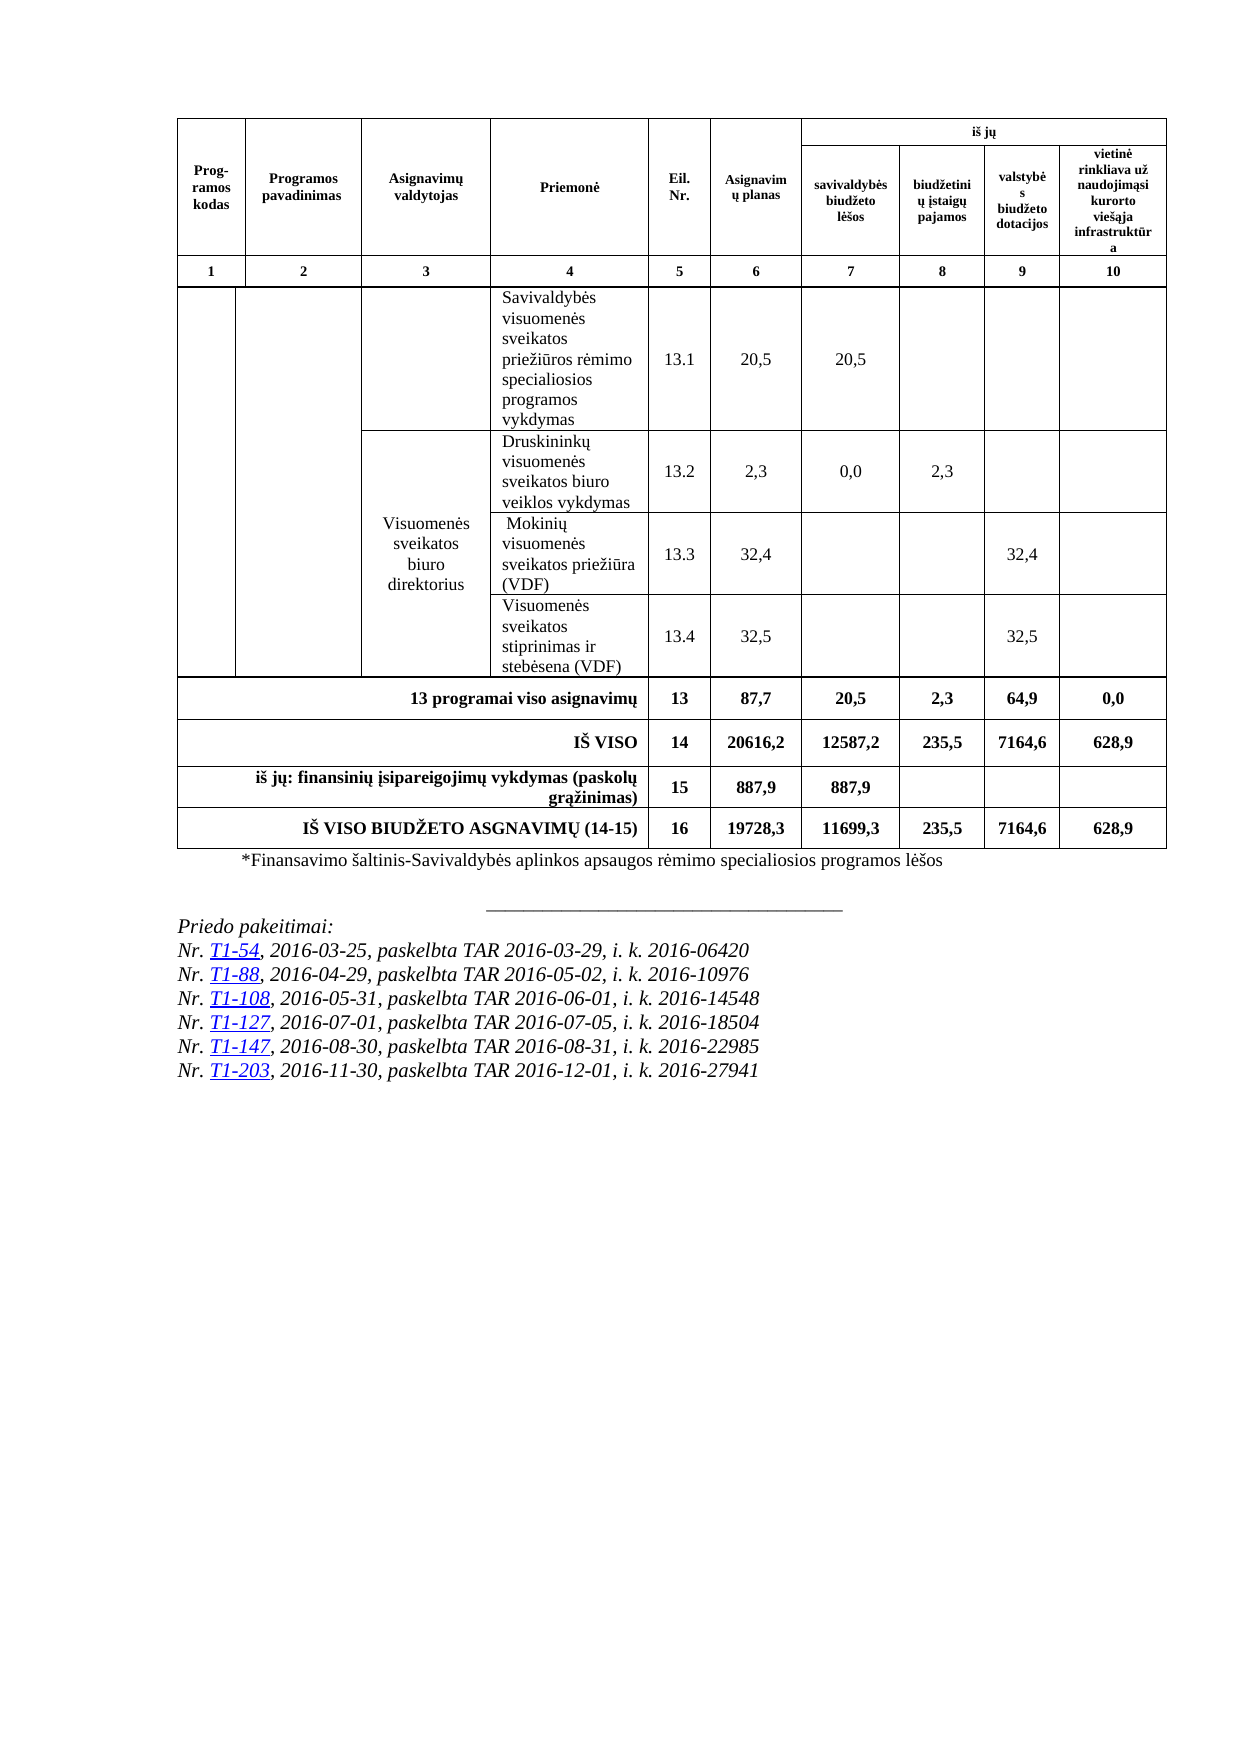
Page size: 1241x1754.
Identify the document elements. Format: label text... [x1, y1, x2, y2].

table_cell [362, 288, 490, 429]
table_cell 32,4 [711, 513, 801, 594]
table_cell [802, 595, 899, 676]
table_cell 2,3 [900, 431, 984, 512]
table_cell 64,9 [985, 678, 1059, 719]
table_cell biudžetinių įstaigų pajamos [900, 146, 984, 255]
table_cell 8 [900, 256, 984, 286]
table_cell 1 [178, 256, 245, 286]
table_cell 887,9 [711, 767, 801, 807]
table_cell Visuomenės sveikatos biuro direktorius [362, 431, 490, 676]
table_cell 0,0 [1060, 678, 1166, 719]
table_cell 11699,3 [802, 808, 899, 848]
table_cell [900, 288, 984, 429]
table_cell valstybės biudžeto dotacijos [985, 146, 1059, 255]
table_cell 87,7 [711, 678, 801, 719]
text Nr. T1-147, 2016-08-30, paskelbta TAR 2016-08-31, i. k. 2016-22985 [177, 1034, 1166, 1058]
text ______________________________________ [162, 892, 1166, 913]
text Nr. T1-127, 2016-07-01, paskelbta TAR 2016-07-05, i. k. 2016-18504 [177, 1010, 1166, 1034]
table_cell 7 [802, 256, 899, 286]
table_cell 3 [362, 256, 490, 286]
table_cell 5 [649, 256, 710, 286]
table_cell savivaldybės biudžeto lėšos [802, 146, 899, 255]
table_cell IŠ VISO [178, 720, 648, 766]
table_cell 7164,6 [985, 808, 1059, 848]
table_cell 2 [246, 256, 361, 286]
table_cell 887,9 [802, 767, 899, 807]
table_cell 13.4 [649, 595, 710, 676]
table_cell 12587,2 [802, 720, 899, 766]
table_cell [900, 595, 984, 676]
table_cell 2,3 [711, 431, 801, 512]
table_cell 13 [649, 678, 710, 719]
table_cell 7164,6 [985, 720, 1059, 766]
table_cell 13 programai viso asignavimų [178, 678, 648, 719]
table_cell Savivaldybės visuomenės sveikatos priežiūros rėmimo specialiosios programos vykdymas [491, 288, 648, 429]
table_header Eil. Nr. [649, 119, 710, 255]
text Nr. T1-88, 2016-04-29, paskelbta TAR 2016-05-02, i. k. 2016-10976 [177, 962, 1166, 986]
table_cell [236, 288, 361, 676]
table_cell 20616,2 [711, 720, 801, 766]
table_cell [985, 767, 1059, 807]
table_cell 20,5 [802, 288, 899, 429]
table_cell 628,9 [1060, 808, 1166, 848]
table_cell [985, 431, 1059, 512]
table_cell 9 [985, 256, 1059, 286]
table_cell 13.1 [649, 288, 710, 429]
table_cell [985, 288, 1059, 429]
table_cell 235,5 [900, 808, 984, 848]
table_cell 32,5 [985, 595, 1059, 676]
table_cell 20,5 [802, 678, 899, 719]
table_cell IŠ VISO BIUDŽETO ASGNAVIMŲ (14-15) [178, 808, 648, 848]
table_cell [802, 513, 899, 594]
table_cell 20,5 [711, 288, 801, 429]
table_header Priemonė [491, 119, 648, 255]
table_cell [178, 288, 235, 676]
table_cell 13.2 [649, 431, 710, 512]
table_cell 19728,3 [711, 808, 801, 848]
table_cell Visuomenės sveikatos stiprinimas ir stebėsena (VDF) [491, 595, 648, 676]
table_cell 16 [649, 808, 710, 848]
table_cell 628,9 [1060, 720, 1166, 766]
table_cell 32,4 [985, 513, 1059, 594]
table_cell iš jų: finansinių įsipareigojimų vykdymas (paskolų grąžinimas) [178, 767, 648, 807]
table_cell 14 [649, 720, 710, 766]
text Nr. T1-108, 2016-05-31, paskelbta TAR 2016-06-01, i. k. 2016-14548 [177, 986, 1166, 1010]
table_cell 2,3 [900, 678, 984, 719]
table_cell Druskininkų visuomenės sveikatos biuro veiklos vykdymas [491, 431, 648, 512]
table_cell Mokinių visuomenės sveikatos priežiūra (VDF) [491, 513, 648, 594]
table_cell vietinė rinkliava už naudojimąsi kurorto viešąja infrastruktūra [1060, 146, 1166, 255]
table_cell [900, 513, 984, 594]
text Nr. T1-203, 2016-11-30, paskelbta TAR 2016-12-01, i. k. 2016-27941 [177, 1058, 1166, 1082]
table_cell [900, 767, 984, 807]
table_cell 4 [491, 256, 648, 286]
table_header iš jų [802, 119, 1166, 145]
table_cell 235,5 [900, 720, 984, 766]
table_cell 0,0 [802, 431, 899, 512]
table_cell 13.3 [649, 513, 710, 594]
table_cell [1060, 595, 1166, 676]
text *Finansavimo šaltinis-Savivaldybės aplinkos apsaugos rėmimo specialiosios programos lėšos [241, 849, 1166, 870]
table_cell 32,5 [711, 595, 801, 676]
table_cell 15 [649, 767, 710, 807]
table_cell [1060, 288, 1166, 429]
table_header Prog-ramos kodas [178, 119, 245, 255]
table_cell 6 [711, 256, 801, 286]
table_cell [1060, 767, 1166, 807]
table_cell [1060, 431, 1166, 512]
table_header Asignavimų valdytojas [362, 119, 490, 255]
text Nr. T1-54, 2016-03-25, paskelbta TAR 2016-03-29, i. k. 2016-06420 [177, 938, 1166, 962]
table_cell 10 [1060, 256, 1166, 286]
table_header Programos pavadinimas [246, 119, 361, 255]
text Priedo pakeitimai: [177, 913, 1166, 938]
table_cell [1060, 513, 1166, 594]
table_header Asignavimų planas [711, 119, 801, 255]
